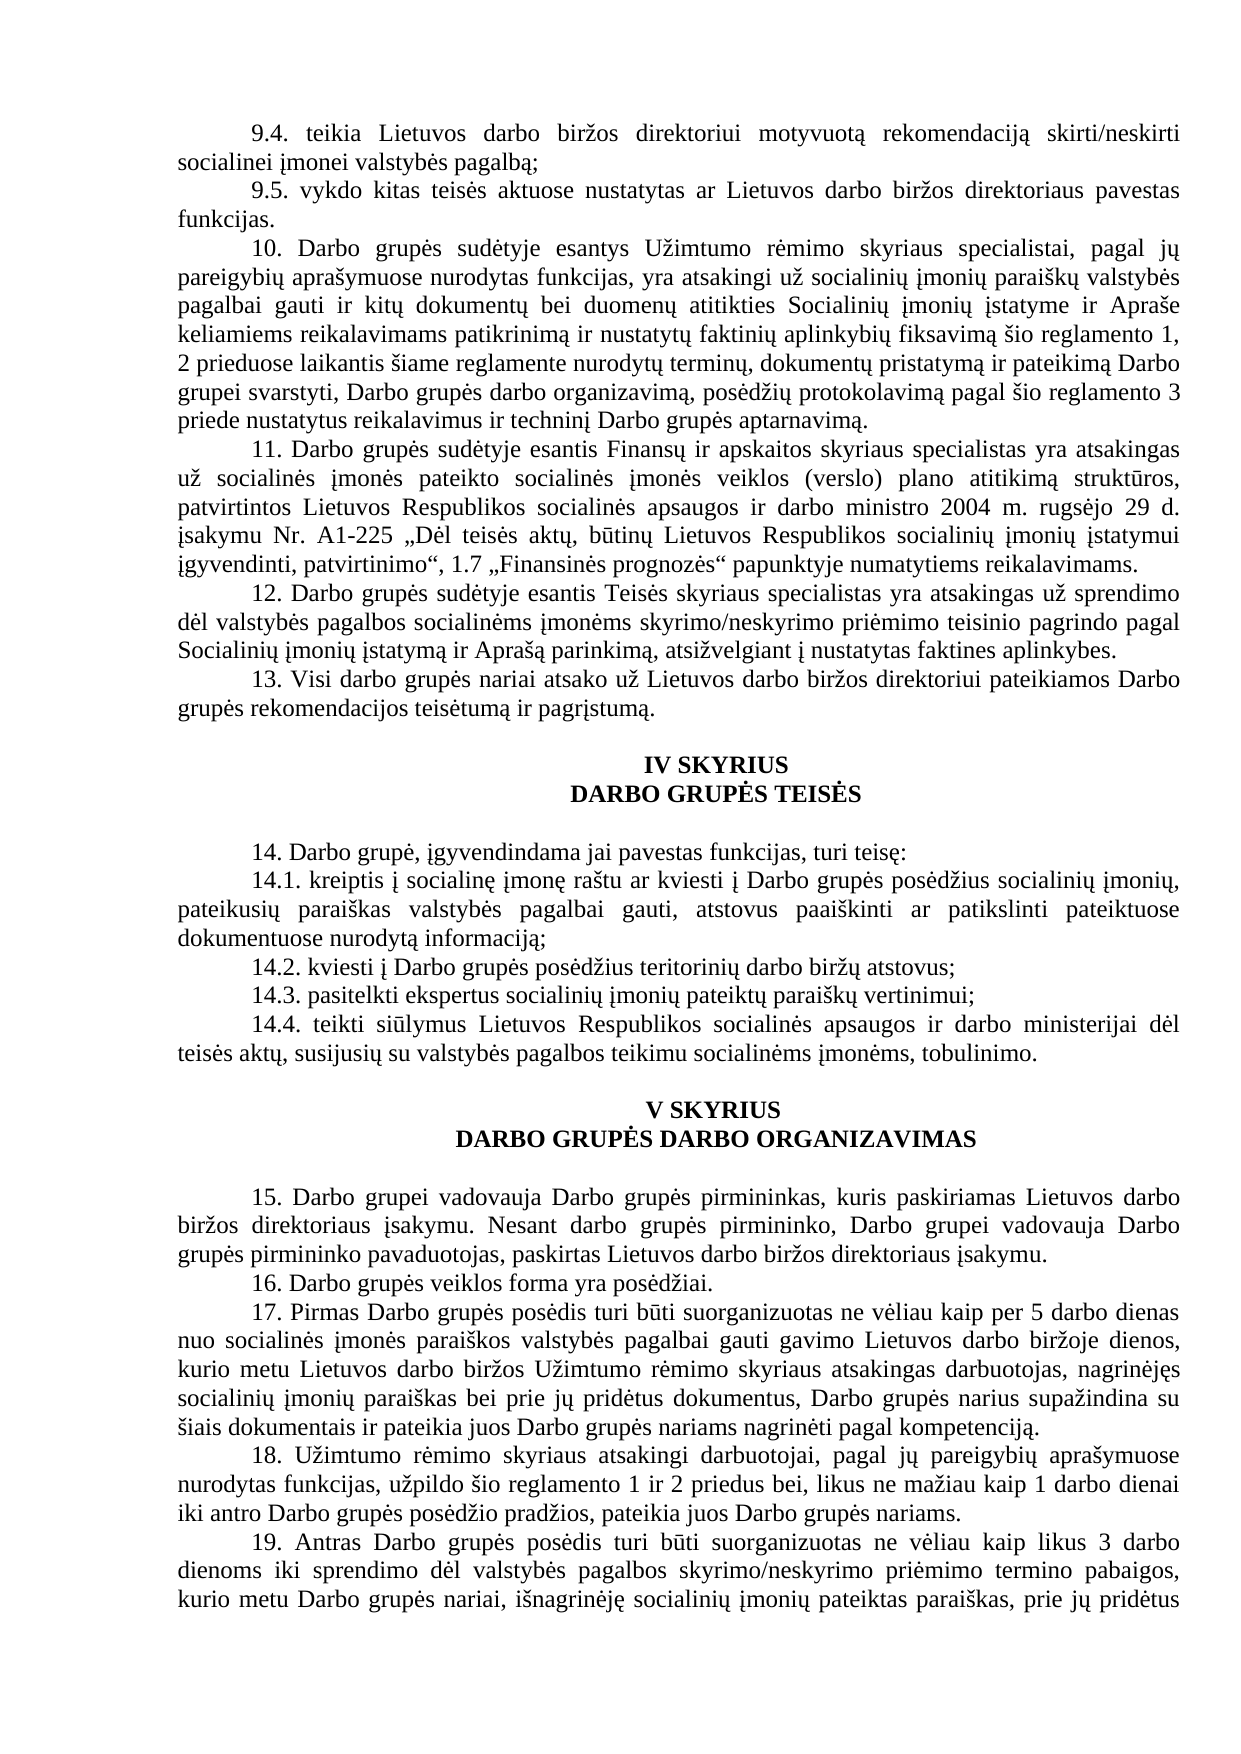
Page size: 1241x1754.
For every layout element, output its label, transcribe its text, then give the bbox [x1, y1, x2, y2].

text 12. Darbo grupės sudėtyje esantis Teisės skyriaus specialistas yra atsakingas už sprendimo dėl valstybės pagalbos socialinėms įmonėms skyrimo/neskyrimo priėmimo teisinio pagrindo pagal Socialinių įmonių įstatymą ir Aprašą parinkimą, atsižvelgiant į nustatytas faktines aplinkybes. [177, 578, 1181, 664]
text 13. Visi darbo grupės nariai atsako už Lietuvos darbo biržos direktoriui pateikiamos Darbo grupės rekomendacijos teisėtumą ir pagrįstumą. [177, 664, 1181, 722]
text 18. Užimtumo rėmimo skyriaus atsakingi darbuotojai, pagal jų pareigybių aprašymuose nurodytas funkcijas, užpildo šio reglamento 1 ir 2 priedus bei, likus ne mažiau kaip 1 darbo dienai iki antro Darbo grupės posėdžio pradžios, pateikia juos Darbo grupės nariams. [177, 1441, 1181, 1527]
text IV SKYRIUS [177, 751, 1181, 779]
text 14.2. kviesti į Darbo grupės posėdžius teritorinių darbo biržų atstovus; [177, 952, 1181, 981]
text 14.1. kreiptis į socialinę įmonę raštu ar kviesti į Darbo grupės posėdžius socialinių įmonių, pateikusių paraiškas valstybės pagalbai gauti, atstovus paaiškinti ar patikslinti pateiktuose dokumentuose nurodytą informaciją; [177, 866, 1181, 952]
text V SKYRIUS [177, 1096, 1181, 1124]
text 14.4. teikti siūlymus Lietuvos Respublikos socialinės apsaugos ir darbo ministerijai dėl teisės aktų, susijusių su valstybės pagalbos teikimu socialinėms įmonėms, tobulinimo. [177, 1009, 1181, 1067]
text 14. Darbo grupė, įgyvendindama jai pavestas funkcijas, turi teisę: [177, 837, 1181, 866]
text DARBO GRUPĖS DARBO ORGANIZAVIMAS [177, 1124, 1181, 1153]
text 15. Darbo grupei vadovauja Darbo grupės pirmininkas, kuris paskiriamas Lietuvos darbo biržos direktoriaus įsakymu. Nesant darbo grupės pirmininko, Darbo grupei vadovauja Darbo grupės pirmininko pavaduotojas, paskirtas Lietuvos darbo biržos direktoriaus įsakymu. [177, 1182, 1181, 1268]
text 9.4. teikia Lietuvos darbo biržos direktoriui motyvuotą rekomendaciją skirti/neskirti socialinei įmonei valstybės pagalbą; [177, 118, 1181, 176]
text 16. Darbo grupės veiklos forma yra posėdžiai. [177, 1268, 1181, 1297]
text 19. Antras Darbo grupės posėdis turi būti suorganizuotas ne vėliau kaip likus 3 darbo dienoms iki sprendimo dėl valstybės pagalbos skyrimo/neskyrimo priėmimo termino pabaigos, kurio metu Darbo grupės nariai, išnagrinėję socialinių įmonių pateiktas paraiškas, prie jų pridėtus [177, 1527, 1181, 1613]
text 11. Darbo grupės sudėtyje esantis Finansų ir apskaitos skyriaus specialistas yra atsakingas už socialinės įmonės pateikto socialinės įmonės veiklos (verslo) plano atitikimą struktūros, patvirtintos Lietuvos Respublikos socialinės apsaugos ir darbo ministro 2004 m. rugsėjo 29 d. įsakymu Nr. A1-225 „Dėl teisės aktų, būtinų Lietuvos Respublikos socialinių įmonių įstatymui įgyvendinti, patvirtinimo“, 1.7 „Finansinės prognozės“ papunktyje numatytiems reikalavimams. [177, 434, 1181, 578]
text 17. Pirmas Darbo grupės posėdis turi būti suorganizuotas ne vėliau kaip per 5 darbo dienas nuo socialinės įmonės paraiškos valstybės pagalbai gauti gavimo Lietuvos darbo biržoje dienos, kurio metu Lietuvos darbo biržos Užimtumo rėmimo skyriaus atsakingas darbuotojas, nagrinėjęs socialinių įmonių paraiškas bei prie jų pridėtus dokumentus, Darbo grupės narius supažindina su šiais dokumentais ir pateikia juos Darbo grupės nariams nagrinėti pagal kompetenciją. [177, 1297, 1181, 1441]
text 14.3. pasitelkti ekspertus socialinių įmonių pateiktų paraiškų vertinimui; [177, 981, 1181, 1009]
text DARBO GRUPĖS TEISĖS [177, 779, 1181, 808]
text 9.5. vykdo kitas teisės aktuose nustatytas ar Lietuvos darbo biržos direktoriaus pavestas funkcijas. [177, 176, 1181, 233]
text 10. Darbo grupės sudėtyje esantys Užimtumo rėmimo skyriaus specialistai, pagal jų pareigybių aprašymuose nurodytas funkcijas, yra atsakingi už socialinių įmonių paraiškų valstybės pagalbai gauti ir kitų dokumentų bei duomenų atitikties Socialinių įmonių įstatyme ir Apraše keliamiems reikalavimams patikrinimą ir nustatytų faktinių aplinkybių fiksavimą šio reglamento 1, 2 prieduose laikantis šiame reglamente nurodytų terminų, dokumentų pristatymą ir pateikimą Darbo grupei svarstyti, Darbo grupės darbo organizavimą, posėdžių protokolavimą pagal šio reglamento 3 priede nustatytus reikalavimus ir techninį Darbo grupės aptarnavimą. [177, 233, 1181, 434]
